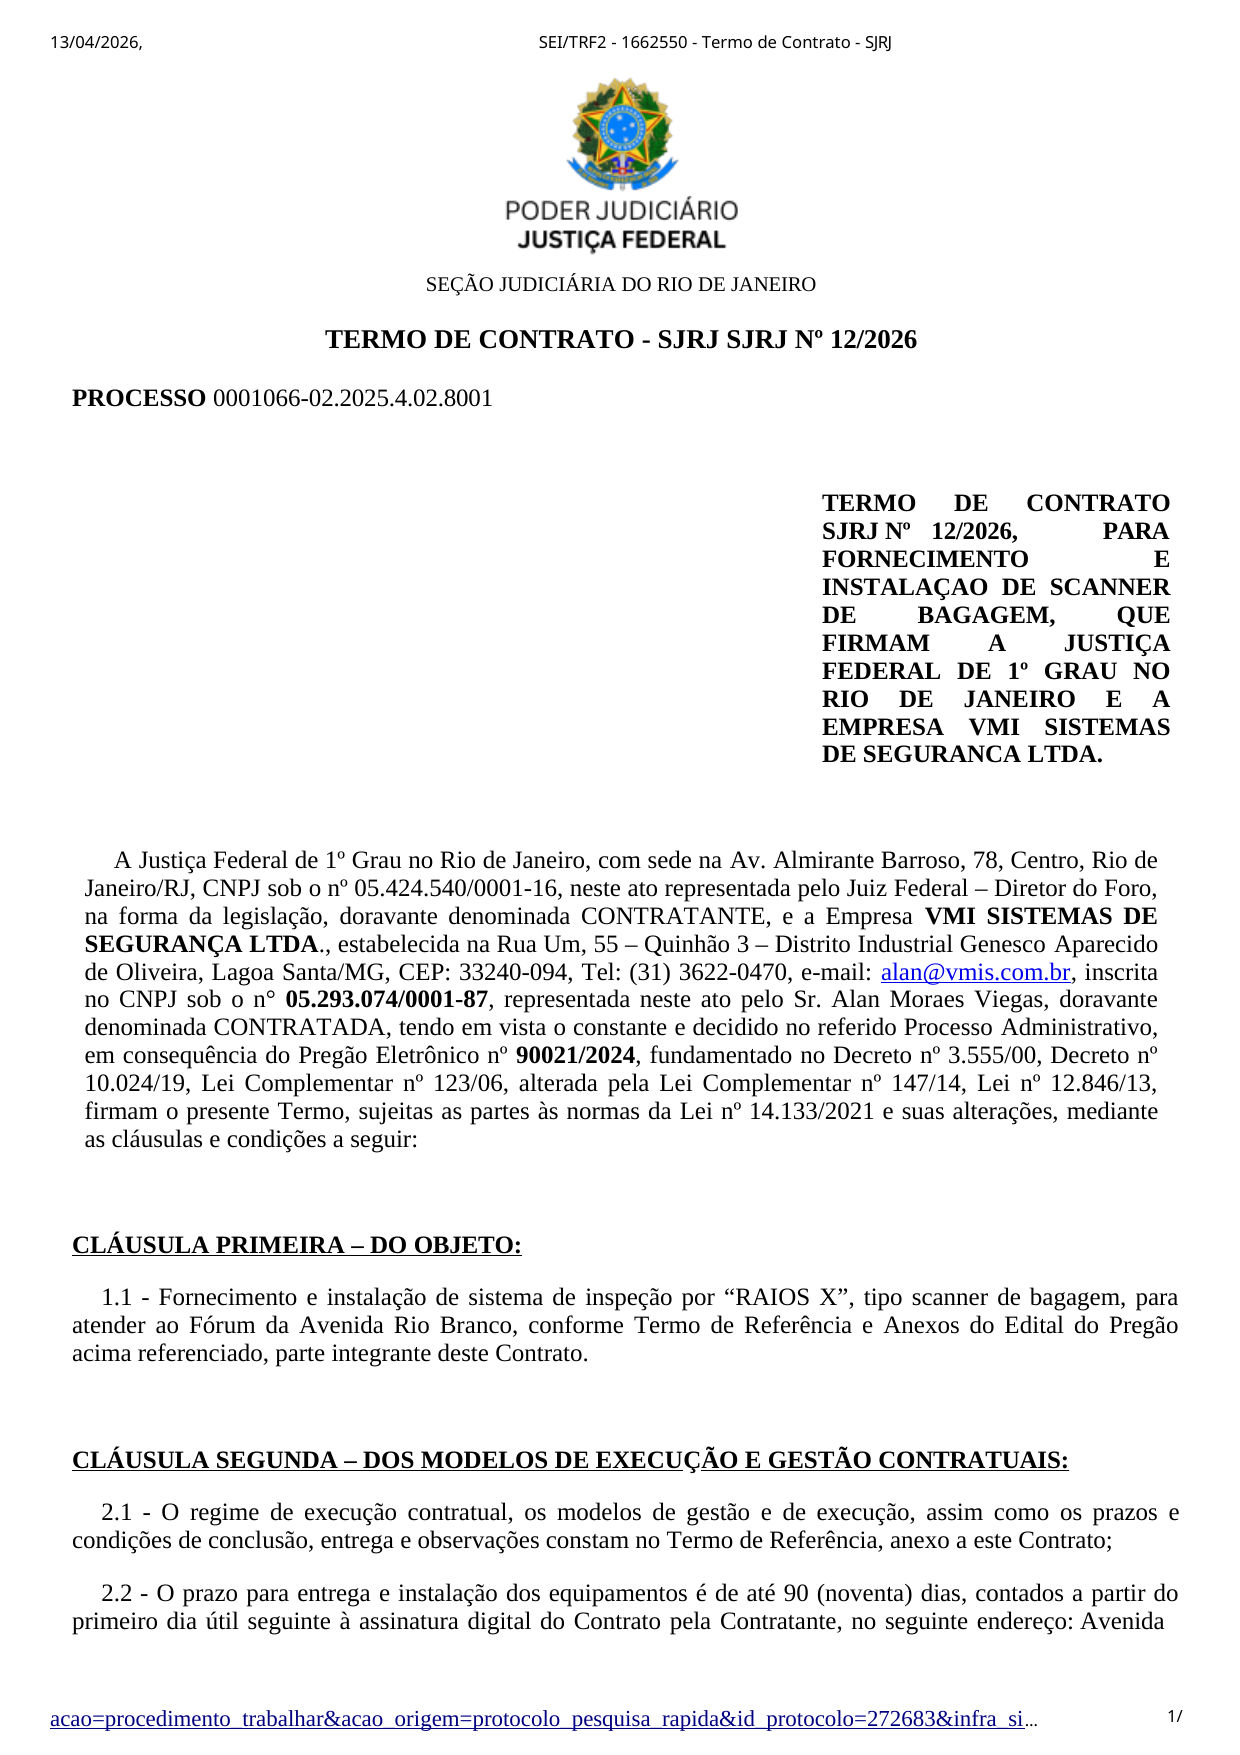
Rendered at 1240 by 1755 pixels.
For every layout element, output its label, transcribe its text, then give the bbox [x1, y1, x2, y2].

subtitle CLÁUSULA SEGUNDA – DOS MODELOS DE EXECUÇÃO E GESTÃO CONTRATUAIS: [72, 1445, 1181, 1473]
text SEÇÃO JUDICIÁRIA DO RIO DE JANEIRO [199, 272, 1043, 296]
text PROCESSO 0001066-02.2025.4.02.8001 [72, 383, 1181, 411]
list - Fornecimento e instalação de sistema de inspeção por “RAIOS X”, tipo scanner de bagagem, para atender ao Fórum da Avenida Rio Branco, conforme Termo de Referência e Anexos do Edital do Pregão acima referenciado, parte integrante deste Contrato. [72, 1284, 1181, 1367]
text FORNECIMENTO E INSTALAÇAO DE SCANNER DE BAGAGEM, QUE FIRMAM A JUSTIÇA FEDERAL DE 1º GRAU NO RIO DE JANEIRO E A EMPRESA VMI SISTEMAS DE SEGURANCA LTDA. [822, 545, 1171, 768]
text A Justiça Federal de 1º Grau no Rio de Janeiro, com sede na Av. Almirante Barroso, 78, Centro, Rio de Janeiro/RJ, CNPJ sob o nº 05.424.540/0001-16, neste ato representada pelo Juiz Federal – Diretor do Foro, na forma da legislação, doravante denominada CONTRATANTE, e a Empresa VMI SISTEMAS DE SEGURANÇA LTDA., estabelecida na Rua Um, 55 – Quinhão 3 – Distrito Industrial Genesco Aparecido de Oliveira, Lagoa Santa/MG, CEP: 33240-094, Tel: (31) 3622-0470, e-mail: alan@vmis.com.br, inscrita no CNPJ sob o n° 05.293.074/0001-87, representada neste ato pelo Sr. Alan Moraes Viegas, doravante denominada CONTRATADA, tendo em vista o constante e decidido no referido Processo Administrativo, em consequência do Pregão Eletrônico nº 90021/2024, fundamentado no Decreto nº 3.555/00, Decreto nº 10.024/19, Lei Complementar nº 123/06, alterada pela Lei Complementar nº 147/14, Lei nº 12.846/13, firmam o presente Termo, sujeitas as partes às normas da Lei nº 14.133/2021 e suas alterações, mediante as cláusulas e condições a seguir: [84, 846, 1158, 1153]
list - O regime de execução contratual, os modelos de gestão e de execução, assim como os prazos e condições de conclusão, entrega e observações constam no Termo de Referência, anexo a este Contrato; [72, 1498, 1181, 1554]
subtitle TERMO DE CONTRATO - SJRJ SJRJ Nº 12/2026 [199, 323, 1043, 354]
text TERMO DE CONTRATO SJRJ Nº 12/2026, PARA [822, 489, 1171, 545]
list - O prazo para entrega e instalação dos equipamentos é de até 90 (noventa) dias, contados a partir do primeiro dia útil seguinte à assinatura digital do Contrato pela Contratante, no seguinte endereço: Avenida [72, 1579, 1181, 1635]
subtitle CLÁUSULA PRIMEIRA – DO OBJETO: [72, 1230, 1181, 1259]
